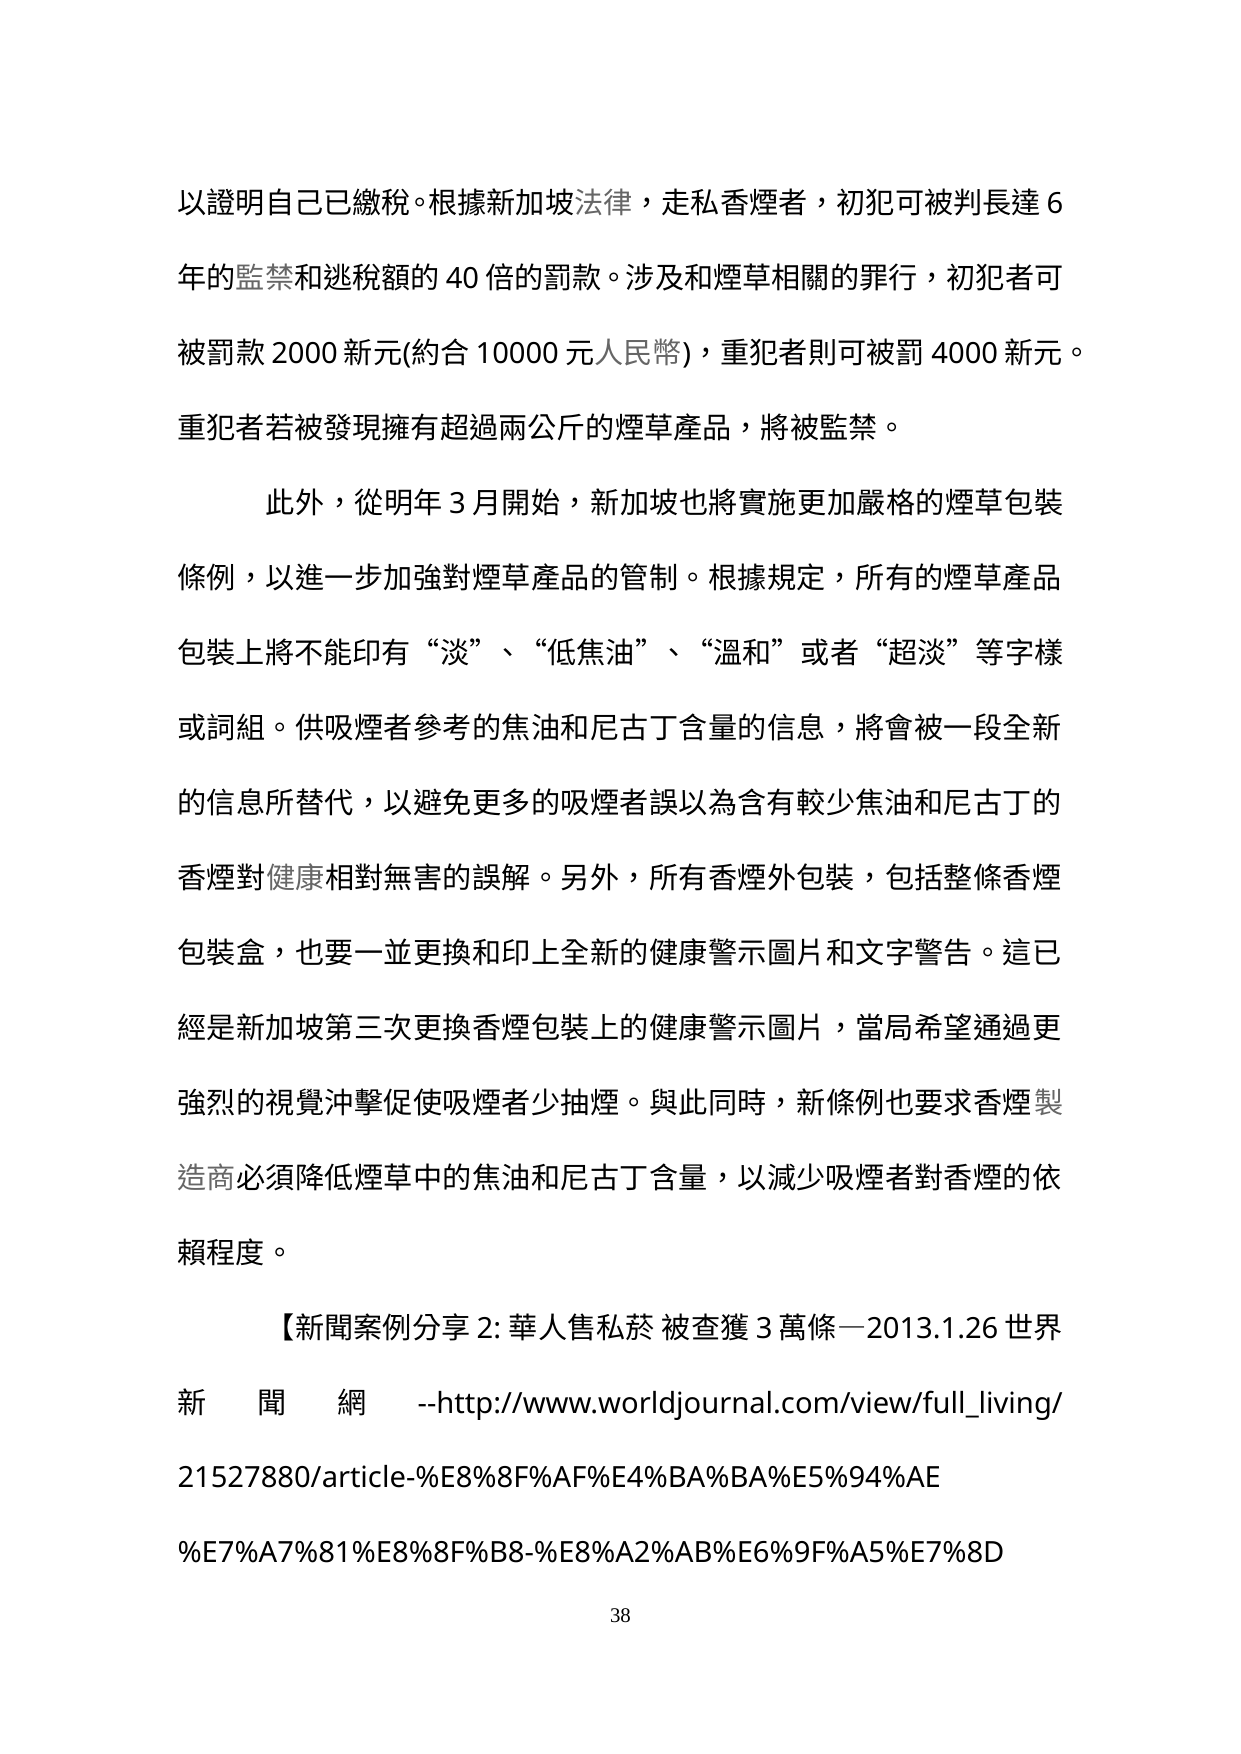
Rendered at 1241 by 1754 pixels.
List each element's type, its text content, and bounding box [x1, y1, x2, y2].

text 【新聞案例分享2: 華人售私菸 被查獲3萬條—2013.1.26世界新聞網--http://www.worldjournal.com/view/full_living/ 21527880/article-%E8%8F%AF%E4%BA%BA%E5%94%AE%E7%A7%81%E8%8F%B8-%E8%A2%AB%E6%9F%A5%E7%8D [177, 1288, 1063, 1588]
text 根據規定，凡是從國外帶煙入境的新加坡人和遊客，必須保留申報繳稅後得到的收據，以便在新加坡任何地方被關稅局盤查時，可以證明自己已繳稅。根據新加坡法律，走私香煙者，初犯可被判長達6年的監禁和逃稅額的40倍的罰款。涉及和煙草相關的罪行，初犯者可被罰款2000新元(約合10000元人民幣)，重犯者則可被罰4000新元。重犯者若被發現擁有超過兩公斤的煙草產品，將被監禁。 [177, 163, 1063, 463]
text 此外，從明年3月開始，新加坡也將實施更加嚴格的煙草包裝條例，以進一步加強對煙草產品的管制。根據規定，所有的煙草產品包裝上將不能印有“淡”、“低焦油”、“溫和”或者“超淡”等字樣或詞組。供吸煙者參考的焦油和尼古丁含量的信息，將會被一段全新的信息所替代，以避免更多的吸煙者誤以為含有較少焦油和尼古丁的香煙對健康相對無害的誤解。另外，所有香煙外包裝，包括整條香煙包裝盒，也要一並更換和印上全新的健康警示圖片和文字警告。這已經是新加坡第三次更換香煙包裝上的健康警示圖片，當局希望通過更強烈的視覺沖擊促使吸煙者少抽煙。與此同時，新條例也要求香煙製造商必須降低煙草中的焦油和尼古丁含量，以減少吸煙者對香煙的依賴程度。 [177, 463, 1063, 1288]
